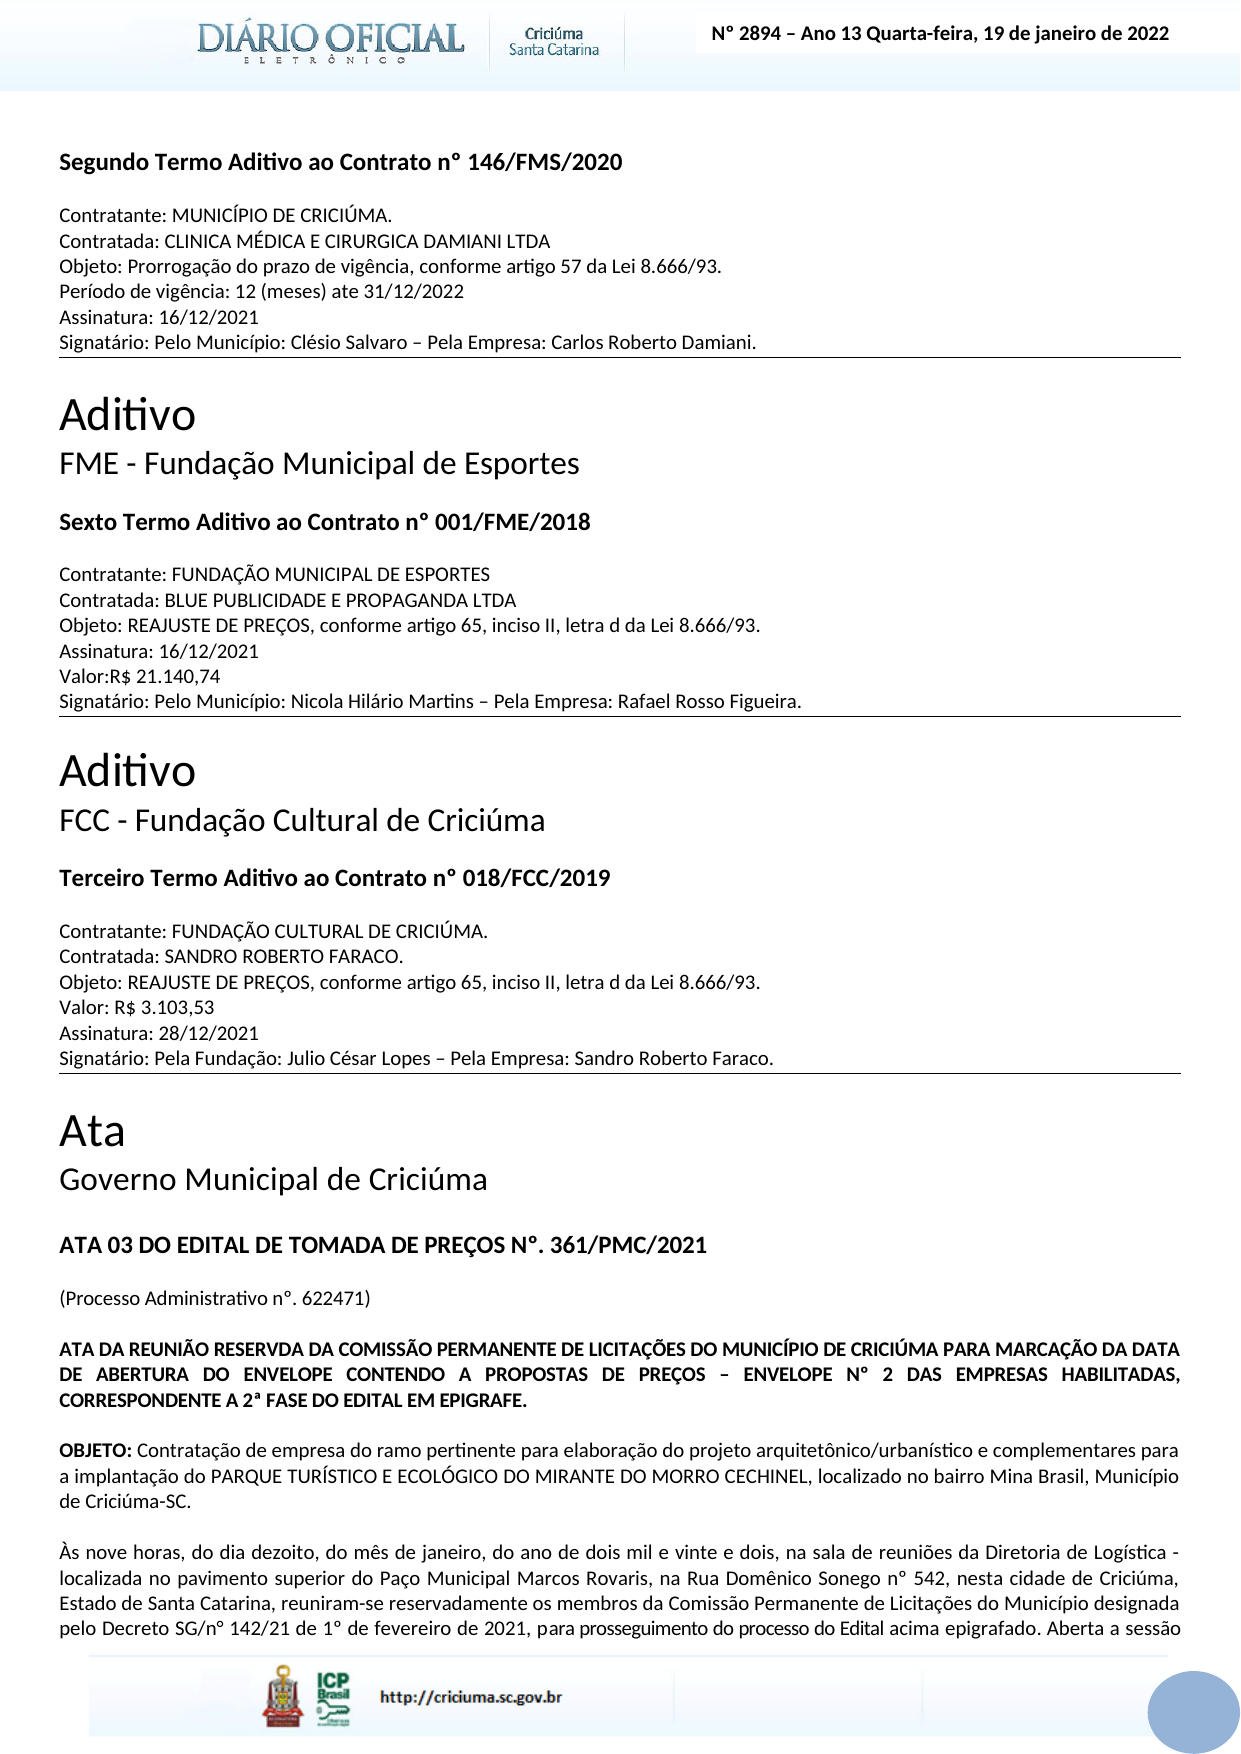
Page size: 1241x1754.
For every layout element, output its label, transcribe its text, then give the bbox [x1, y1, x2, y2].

text (Processo Administrativo nº. 622471) [59, 1285, 1183, 1311]
text Contratante: MUNICÍPIO DE CRICIÚMA. [59, 202, 1181, 228]
text Valor:R$ 21.140,74 [59, 663, 1181, 689]
text ATA 03 DO EDITAL DE TOMADA DE PREÇOS Nº. 361/PMC/2021 [59, 1229, 1183, 1260]
text Sexto Termo Aditivo ao Contrato nº 001/FME/2018 [59, 506, 1181, 536]
text Objeto: REAJUSTE DE PREÇOS, conforme artigo 65, inciso II, letra d da Lei 8.666/93. [59, 612, 1181, 638]
text Contratada: BLUE PUBLICIDADE E PROPAGANDA LTDA [59, 587, 1181, 612]
text Objeto: Prorrogação do prazo de vigência, conforme artigo 57 da Lei 8.666/93. [59, 253, 1181, 279]
text Assinatura: 16/12/2021 [59, 304, 1181, 329]
text Signatário: Pela Fundação: Julio César Lopes – Pela Empresa: Sandro Roberto Faraco. [59, 1045, 1181, 1073]
text Às nove horas, do dia dezoito, do mês de janeiro, do ano de dois mil e vinte e dois, na sala de reuniões da Diretoria de Logística - localizada no pavimento superior do Paço Municipal Marcos Rovaris, na Rua Domênico Sonego nº 542, nesta cidade de Criciúma, Estado de Santa Catarina, reuniram-se reservadamente os membros da Comissão Permanente de Licitações do Município designada pelo Decreto SG/n° 142/21 de 1º de fevereiro de 2021, para prosseguimento do processo do Edital acima epigrafado. Aberta a sessão [59, 1539, 1181, 1641]
text ATA DA REUNIÃO RESERVDA DA COMISSÃO PERMANENTE DE LICITAÇÕES DO MUNICÍPIO DE CRICIÚMA PARA MARCAÇÃO DA DATA DE ABERTURA DO ENVELOPE CONTENDO A PROPOSTAS DE PREÇOS – ENVELOPE Nº 2 DAS EMPRESAS HABILITADAS, CORRESPONDENTE A 2ª FASE DO EDITAL EM EPIGRAFE. [59, 1336, 1181, 1412]
text Valor: R$ 3.103,53 [59, 994, 1181, 1020]
text OBJETO: Contratação de empresa do ramo pertinente para elaboração do projeto arquitetônico/urbanístico e complementares para a implantação do PARQUE TURÍSTICO E ECOLÓGICO DO MIRANTE DO MORRO CECHINEL, localizado no bairro Mina Brasil, Município de Criciúma-SC. [59, 1438, 1181, 1514]
text Segundo Termo Aditivo ao Contrato nº 146/FMS/2020 [59, 147, 1181, 177]
text Aditivo [59, 383, 1181, 442]
text Objeto: REAJUSTE DE PREÇOS, conforme artigo 65, inciso II, letra d da Lei 8.666/93. [59, 969, 1181, 994]
text Signatário: Pelo Município: Nicola Hilário Martins – Pela Empresa: Rafael Rosso Figueira. [59, 689, 1181, 716]
text Contratante: FUNDAÇÃO MUNICIPAL DE ESPORTES [59, 562, 1181, 587]
text Assinatura: 16/12/2021 [59, 638, 1181, 663]
text Signatário: Pelo Município: Clésio Salvaro – Pela Empresa: Carlos Roberto Damiani. [59, 329, 1181, 357]
text Governo Municipal de Criciúma [59, 1158, 1183, 1199]
text Aditivo [59, 740, 1181, 799]
text Contratante: FUNDAÇÃO CULTURAL DE CRICIÚMA. [59, 918, 1181, 944]
text Assinatura: 28/12/2021 [59, 1020, 1181, 1045]
text Contratada: SANDRO ROBERTO FARACO. [59, 944, 1181, 969]
text FCC - Fundação Cultural de Criciúma [59, 799, 1181, 839]
text Terceiro Termo Aditivo ao Contrato nº 018/FCC/2019 [59, 862, 1181, 893]
text FME - Fundação Municipal de Esportes [59, 442, 1181, 483]
text Ata [59, 1099, 1183, 1158]
text Contratada: CLINICA MÉDICA E CIRURGICA DAMIANI LTDA [59, 228, 1181, 253]
text Período de vigência: 12 (meses) ate 31/12/2022 [59, 279, 1181, 304]
